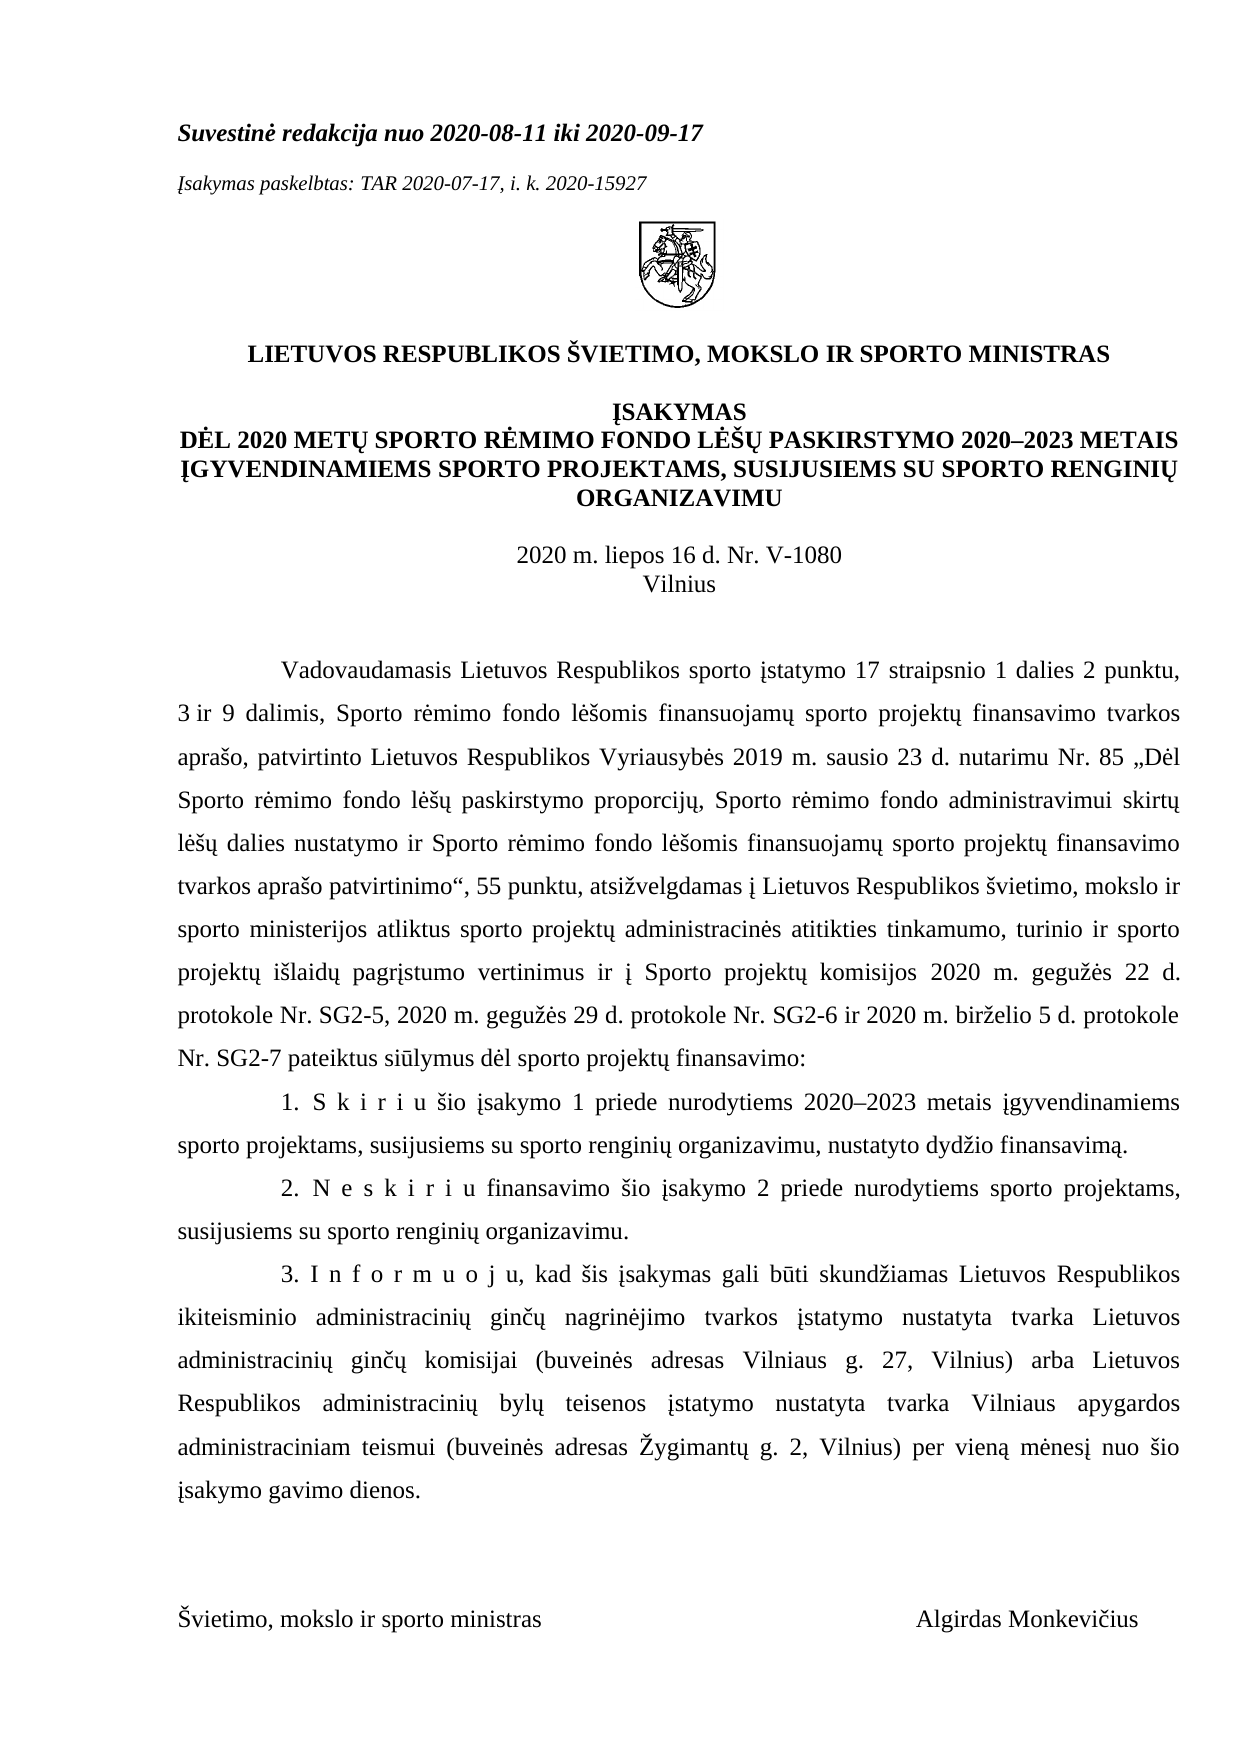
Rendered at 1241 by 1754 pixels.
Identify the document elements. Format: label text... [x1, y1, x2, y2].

text ĮSAKYMAS [177, 397, 1181, 425]
text Suvestinė redakcija nuo 2020-08-11 iki 2020-09-17 [177, 118, 1181, 147]
text 1. S k i r i u šio įsakymo 1 priede nurodytiems 2020–2023 metais įgyvendinamiems sporto projektams, susijusiems su sporto renginių organizavimu, nustatyto dydžio finansavimą. [177, 1087, 1181, 1158]
text Švietimo, mokslo ir sporto ministras Algirdas Monkevičius [177, 1604, 1181, 1633]
text Vadovaudamasis Lietuvos Respublikos sporto įstatymo 17 straipsnio 1 dalies 2 punktu, 3 ir 9 dalimis, Sporto rėmimo fondo lėšomis finansuojamų sporto projektų finansavimo tvarkos aprašo, patvirtinto Lietuvos Respublikos Vyriausybės 2019 m. sausio 23 d. nutarimu Nr. 85 „Dėl Sporto rėmimo fondo lėšų paskirstymo proporcijų, Sporto rėmimo fondo administravimui skirtų lėšų dalies nustatymo ir Sporto rėmimo fondo lėšomis finansuojamų sporto projektų finansavimo tvarkos aprašo patvirtinimo“, 55 punktu, atsižvelgdamas į Lietuvos Respublikos švietimo, mokslo ir sporto ministerijos atliktus sporto projektų administracinės atitikties tinkamumo, turinio ir sporto projektų išlaidų pagrįstumo vertinimus ir į Sporto projektų komisijos 2020 m. gegužės 22 d. protokole Nr. SG2-5, 2020 m. gegužės 29 d. protokole Nr. SG2-6 ir 2020 m. birželio 5 d. protokole Nr. SG2-7 pateiktus siūlymus dėl sporto projektų finansavimo: [177, 655, 1181, 1072]
text 3. I n f o r m u o j u, kad šis įsakymas gali būti skundžiamas Lietuvos Respublikos ikiteisminio administracinių ginčų nagrinėjimo tvarkos įstatymo nustatyta tvarka Lietuvos administracinių ginčų komisijai (buveinės adresas Vilniaus g. 27, Vilnius) arba Lietuvos Respublikos administracinių bylų teisenos įstatymo nustatyta tvarka Vilniaus apygardos administraciniam teismui (buveinės adresas Žygimantų g. 2, Vilnius) per vieną mėnesį nuo šio įsakymo gavimo dienos. [177, 1259, 1181, 1503]
text 2020 m. liepos 16 d. Nr. V-1080 [177, 540, 1181, 569]
text Įsakymas paskelbtas: TAR 2020-07-17, i. k. 2020-15927 [177, 171, 1181, 195]
text Vilnius [177, 569, 1181, 598]
text LIETUVOS RESPUBLIKOS ŠVIETIMO, MOKSLO IR SPORTO MINISTRAS [177, 339, 1181, 368]
text 2. N e s k i r i u finansavimo šio įsakymo 2 priede nurodytiems sporto projektams, susijusiems su sporto renginių organizavimu. [177, 1173, 1181, 1245]
text DĖL 2020 METŲ SPORTO RĖMIMO FONDO LĖŠŲ PASKIRSTYMO 2020–2023 METAIS ĮGYVENDINAMIEMS SPORTO PROJEKTAMS, SUSIJUSIEMS SU SPORTO RENGINIŲ ORGANIZAVIMU [177, 425, 1181, 512]
